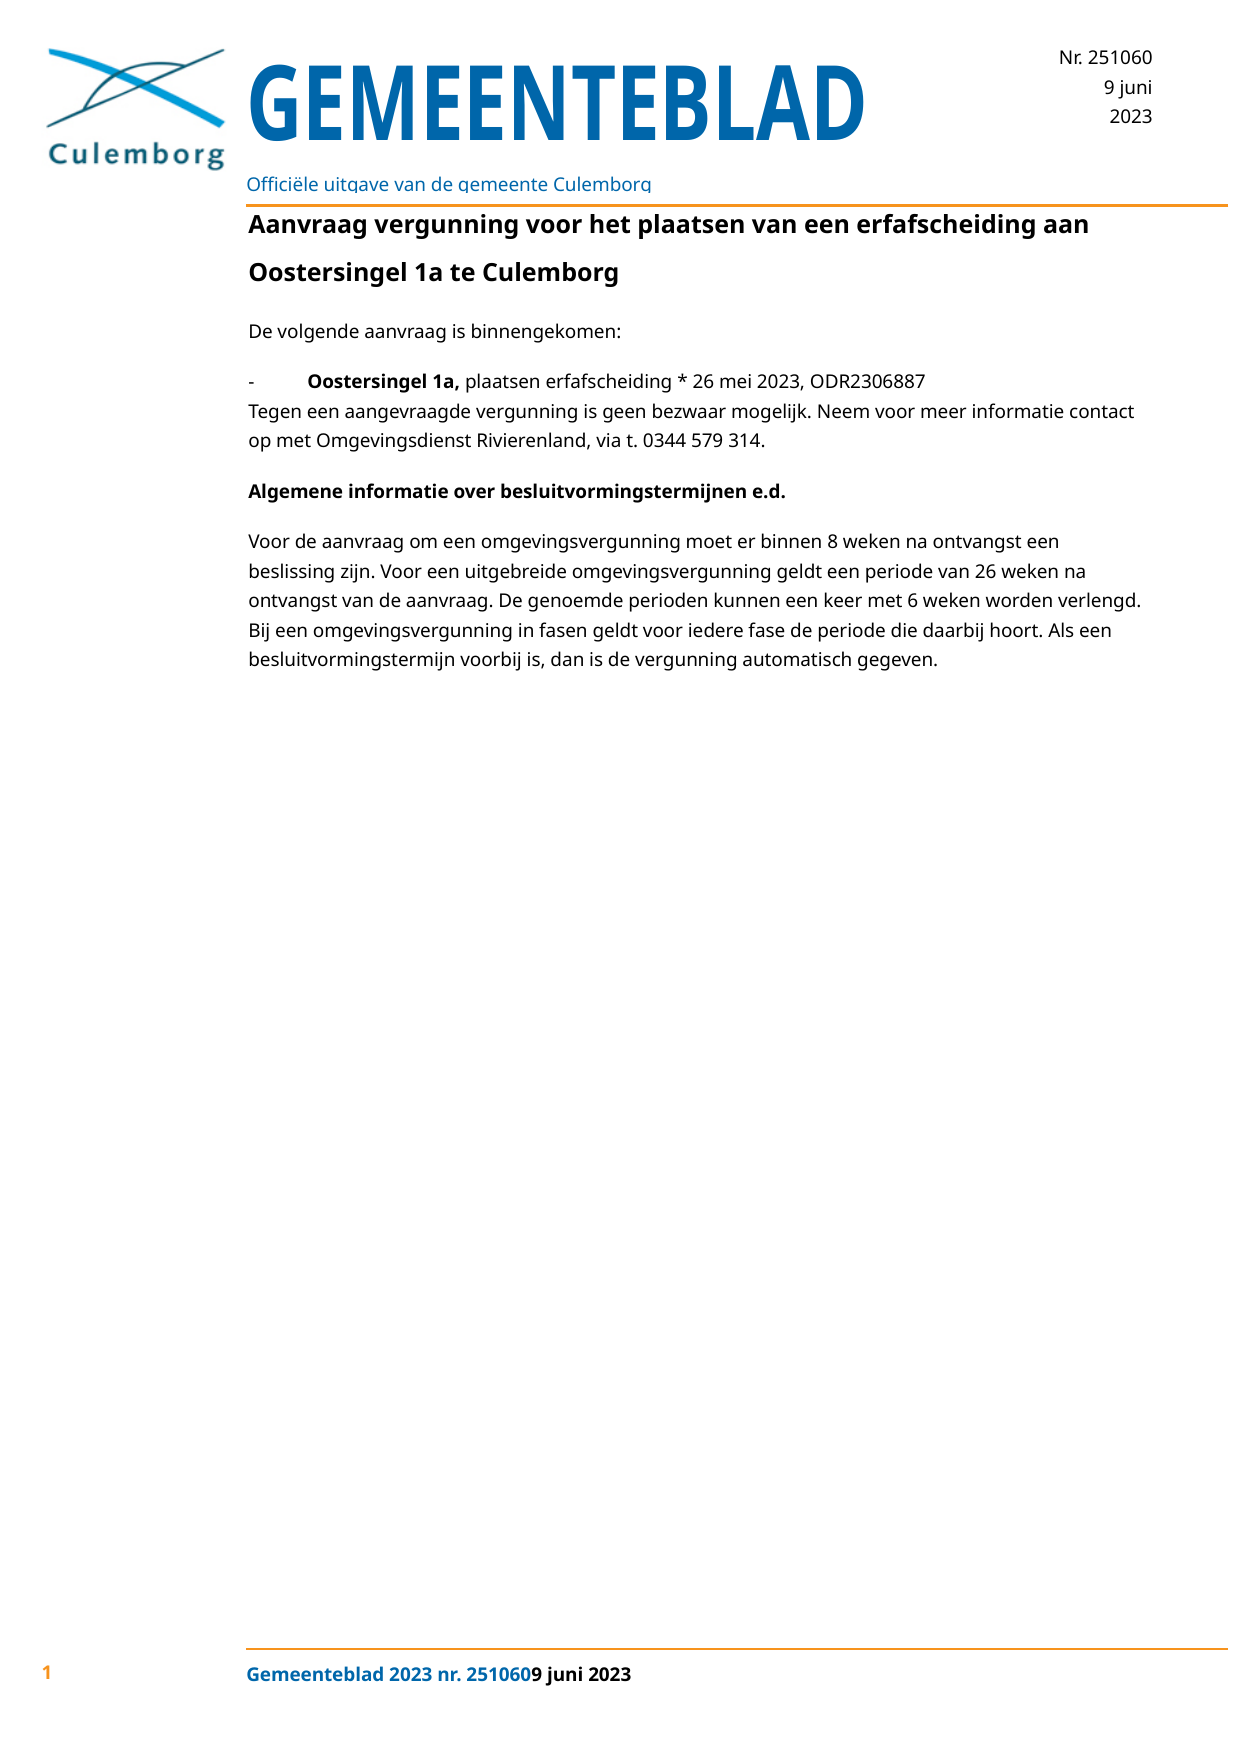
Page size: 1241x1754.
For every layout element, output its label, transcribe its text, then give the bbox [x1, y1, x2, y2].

text Aanvraag vergunning voor het plaatsen van een erfafscheiding aan Oostersingel 1a te Culemborg [248, 207, 1152, 288]
list Oostersingel 1a, plaatsen erfafscheiding * 26 mei 2023, ODR2306887 [248, 368, 1152, 394]
text Algemene informatie over besluitvormingstermijnen e.d. [248, 478, 1152, 504]
text Tegen een aangevraagde vergunning is geen bezwaar mogelijk. Neem voor meer informatie contact op met Omgevingsdienst Rivierenland, via t. 0344 579 314. [248, 398, 1152, 453]
text Voor de aanvraag om een omgevingsvergunning moet er binnen 8 weken na ontvangst een beslissing zijn. Voor een uitgebreide omgevingsvergunning geldt een periode van 26 weken na ontvangst van de aanvraag. De genoemde perioden kunnen een keer met 6 weken worden verlengd. Bij een omgevingsvergunning in fasen geldt voor iedere fase de periode die daarbij hoort. Als een besluitvormingstermijn voorbij is, dan is de vergunning automatisch gegeven. [248, 528, 1152, 672]
picture [41, 47, 231, 172]
text De volgende aanvraag is binnengekomen: [248, 318, 1152, 344]
